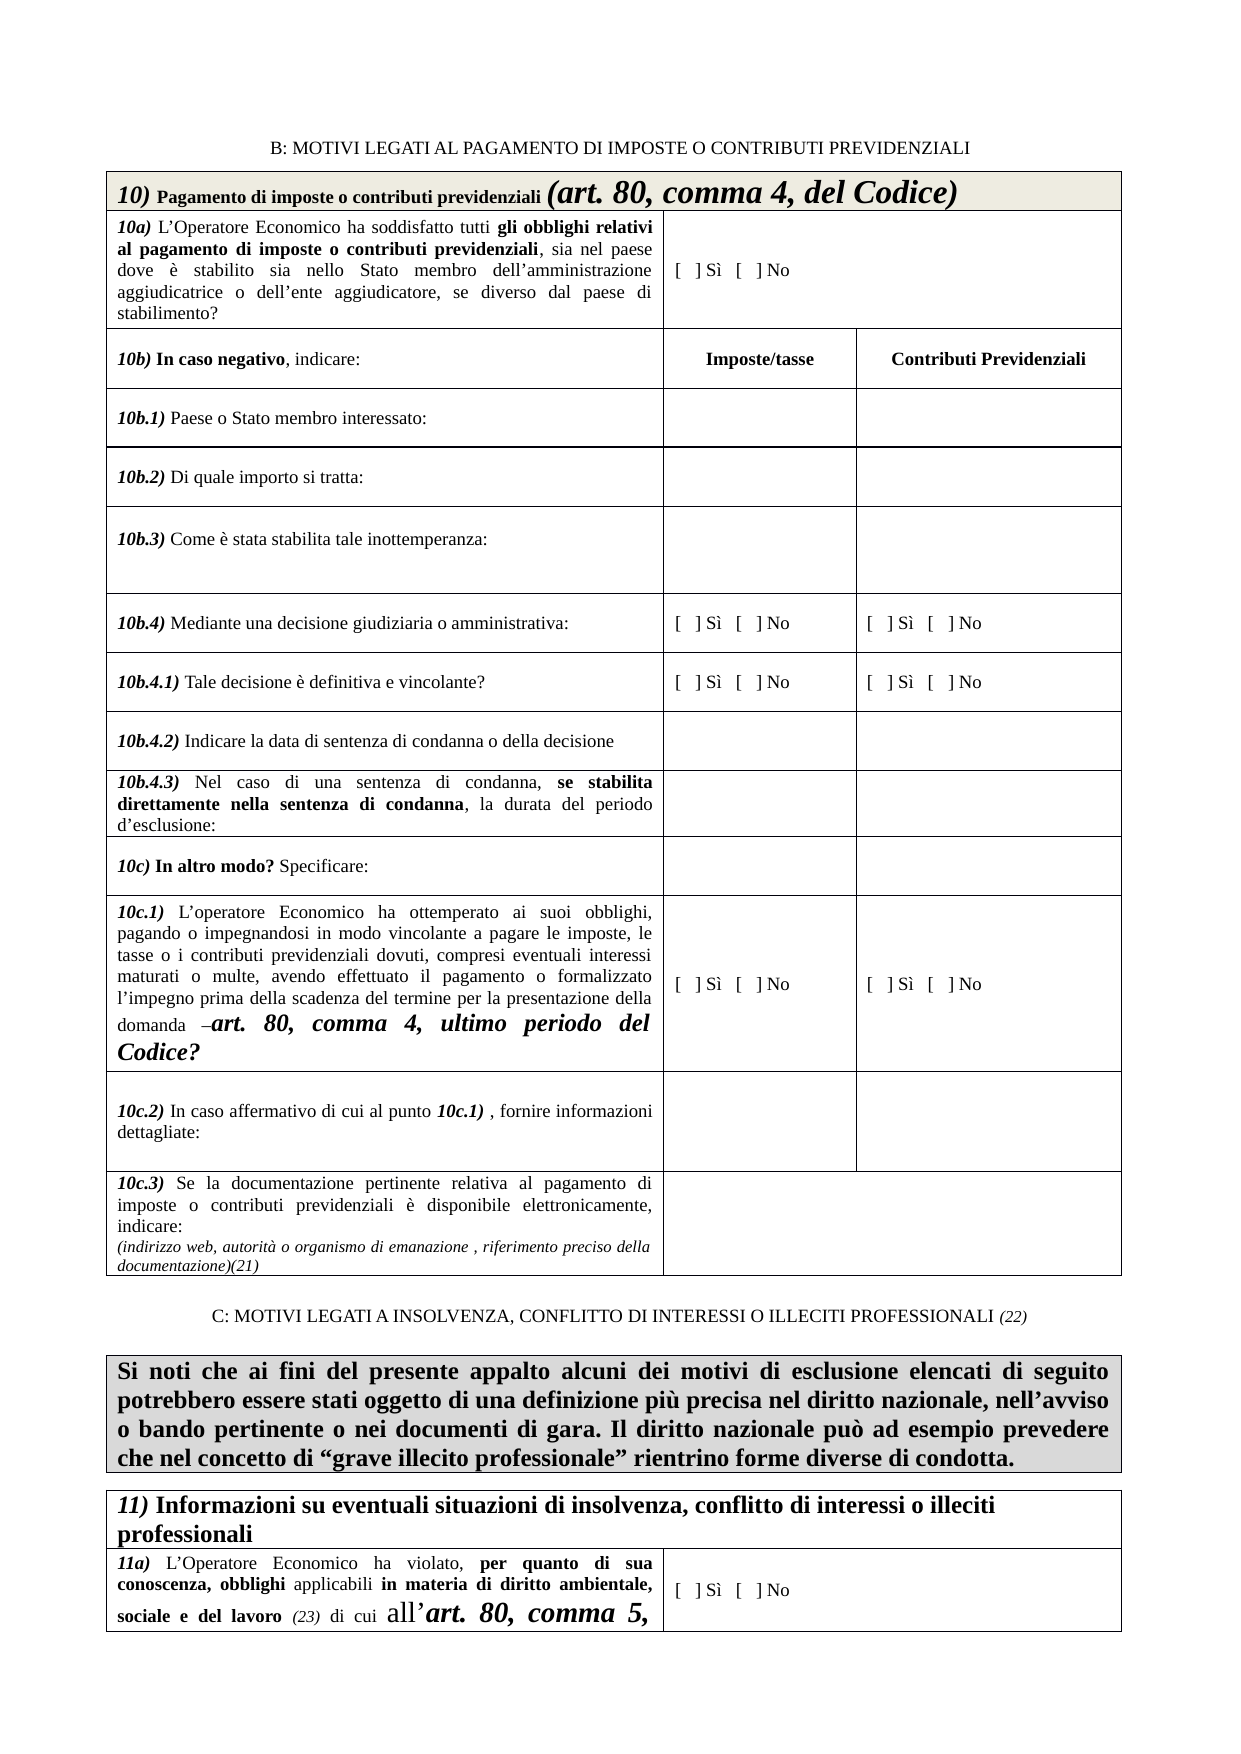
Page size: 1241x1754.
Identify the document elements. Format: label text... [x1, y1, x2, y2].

table_cell 10b.2) Di quale importo si tratta: [107, 448, 663, 506]
table_cell [ ] Sì [ ] No [664, 594, 856, 652]
table_cell [857, 1072, 1121, 1171]
table_cell 10c.2) In caso affermativo di cui al punto 10c.1) , fornire informazioni dettagliate: [107, 1072, 663, 1171]
table_cell 10b.4.1) Tale decisione è definitiva e vincolante? [107, 653, 663, 711]
table_cell 10c) In altro modo? Specificare: [107, 837, 663, 895]
table_header 11) Informazioni su eventuali situazioni di insolvenza, conflitto di interessi o illeciti professionali [107, 1491, 1121, 1548]
table_cell [664, 712, 856, 770]
table_cell [857, 507, 1121, 593]
table_cell [ ] Sì [ ] No [664, 1549, 1121, 1631]
table_cell [664, 1072, 856, 1171]
table_cell 10b.3) Come è stata stabilita tale inottemperanza: [107, 507, 663, 593]
table_cell 10c.3) Se la documentazione pertinente relativa al pagamento di imposte o contributi previdenziali è disponibile elettronicamente, indicare: (indirizzo web, autorità o organismo di emanazione , riferimento preciso della documentazione)(21) [107, 1172, 663, 1275]
table_cell [664, 837, 856, 895]
table_cell [857, 389, 1121, 446]
table_cell 10b.4.2) Indicare la data di sentenza di condanna o della decisione [107, 712, 663, 770]
text C: MOTIVI LEGATI A INSOLVENZA, CONFLITTO DI INTERESSI O ILLECITI PROFESSIONALI (22) [118, 1305, 1122, 1326]
table_cell [ ] Sì [ ] No [857, 896, 1121, 1071]
table_cell [664, 507, 856, 593]
table_cell [ ] Sì [ ] No [664, 211, 1121, 328]
table_cell 10a) L’Operatore Economico ha soddisfatto tutti gli obblighi relativi al pagamento di imposte o contributi previdenziali, sia nel paese dove è stabilito sia nello Stato membro dell’amministrazione aggiudicatrice o dell’ente aggiudicatore, se diverso dal paese di stabilimento? [107, 211, 663, 328]
table_cell 10b.4) Mediante una decisione giudiziaria o amministrativa: [107, 594, 663, 652]
table_cell [ ] Sì [ ] No [857, 653, 1121, 711]
table_cell 10b.1) Paese o Stato membro interessato: [107, 389, 663, 446]
table_cell [664, 771, 856, 836]
table_header Si noti che ai fini del presente appalto alcuni dei motivi di esclusione elencati di seguito potrebbero essere stati oggetto di una definizione più precisa nel diritto nazionale, nell’avviso o bando pertinente o nei documenti di gara. Il diritto nazionale può ad esempio prevedere che nel concetto di “grave illecito professionale” rientrino forme diverse di condotta. [107, 1356, 1121, 1472]
table_cell [857, 712, 1121, 770]
table_header 10) Pagamento di imposte o contributi previdenziali (art. 80, comma 4, del Codice) [107, 172, 1121, 210]
text B: MOTIVI LEGATI AL PAGAMENTO DI IMPOSTE O CONTRIBUTI PREVIDENZIALI [118, 137, 1122, 159]
table_cell [857, 837, 1121, 895]
table_cell [664, 389, 856, 446]
table_cell [664, 1172, 1121, 1275]
table_cell 10b.4.3) Nel caso di una sentenza di condanna, se stabilita direttamente nella sentenza di condanna, la durata del periodo d’esclusione: [107, 771, 663, 836]
table_cell [ ] Sì [ ] No [857, 594, 1121, 652]
table_cell [ ] Sì [ ] No [664, 653, 856, 711]
table_cell [857, 448, 1121, 506]
table_cell 10c.1) L’operatore Economico ha ottemperato ai suoi obblighi, pagando o impegnandosi in modo vincolante a pagare le imposte, le tasse o i contributi previdenziali dovuti, compresi eventuali interessi maturati o multe, avendo effettuato il pagamento o formalizzato l’impegno prima della scadenza del termine per la presentazione della domanda –art. 80, comma 4, ultimo periodo del Codice? [107, 896, 663, 1071]
table_cell [ ] Sì [ ] No [664, 896, 856, 1071]
table_cell 11a) L’Operatore Economico ha violato, per quanto di sua conoscenza, obblighi applicabili in materia di diritto ambientale, sociale e del lavoro (23) di cui all’art. 80, comma 5, [107, 1549, 663, 1631]
table_cell Contributi Previdenziali [857, 329, 1121, 387]
table_cell [664, 448, 856, 506]
table_cell 10b) In caso negativo, indicare: [107, 329, 663, 387]
table_cell Imposte/tasse [664, 329, 856, 387]
table_cell [857, 771, 1121, 836]
